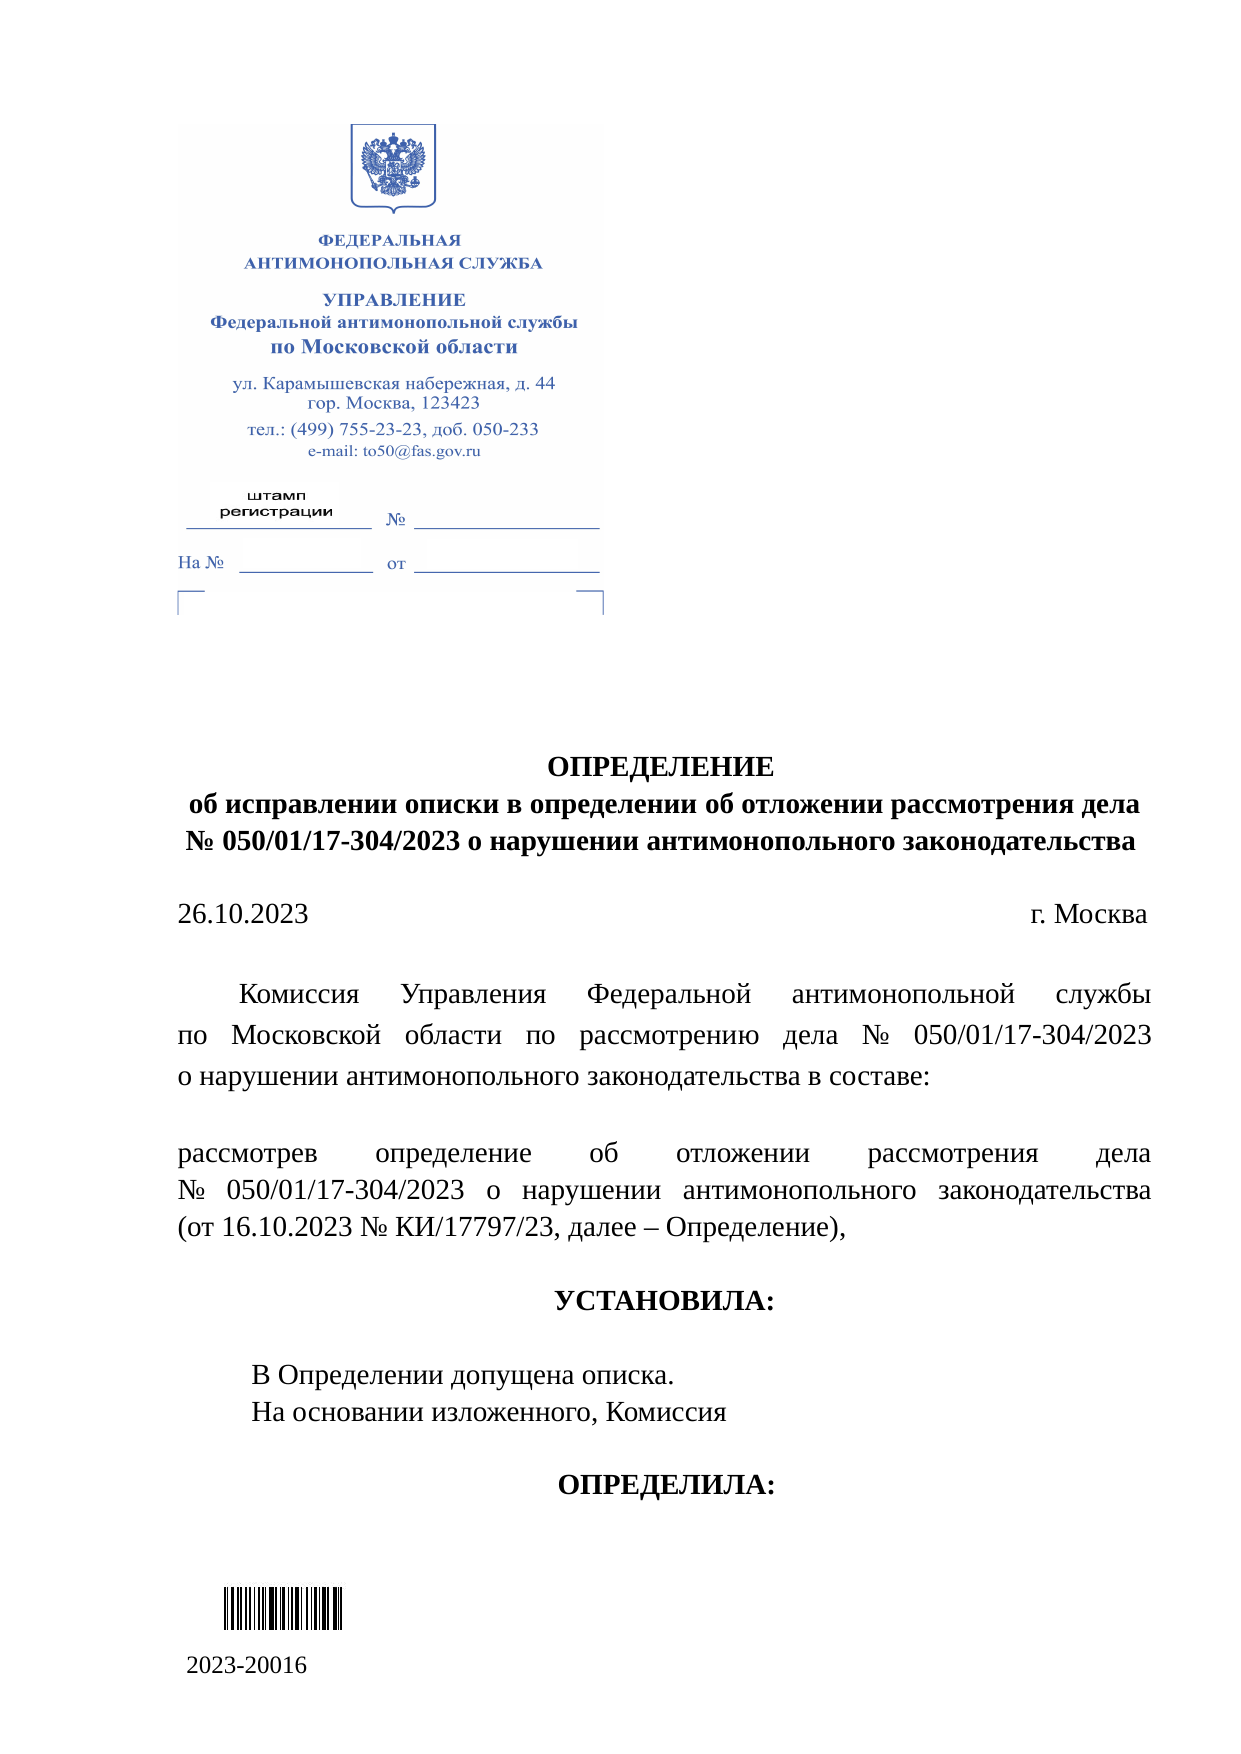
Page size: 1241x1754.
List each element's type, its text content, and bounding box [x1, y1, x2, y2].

text УСТАНОВИЛА: [177, 1283, 1152, 1317]
text об исправлении описки в определении об отложении рассмотрения дела № 050/01/17-304/2023 о нарушении антимонопольного законодательства [177, 786, 1152, 856]
text ОПРЕДЕЛИЛА: [177, 1467, 1152, 1501]
text 26.10.2023 г. Москва [177, 896, 1152, 930]
picture [177, 124, 604, 615]
text рассмотрев определение об отложении рассмотрения дела № 050/01/17-304/2023 о нарушении антимонопольного законодательства (от 16.10.2023 № КИ/17797/23, далее – Определение), [177, 1136, 1152, 1243]
table_header [768, 118, 1152, 691]
text Комиссия Управления Федеральной антимонопольной службы по Московской области по рассмотрению дела № 050/01/17-304/2023 о нарушении антимонопольного законодательства в составе: [177, 970, 1152, 1094]
text В Определении допущена описка. [177, 1357, 1152, 1390]
text ОПРЕДЕЛЕНИЕ [177, 749, 1152, 782]
picture [177, 1582, 390, 1630]
text На основании изложенного, Комиссия [177, 1394, 1152, 1427]
